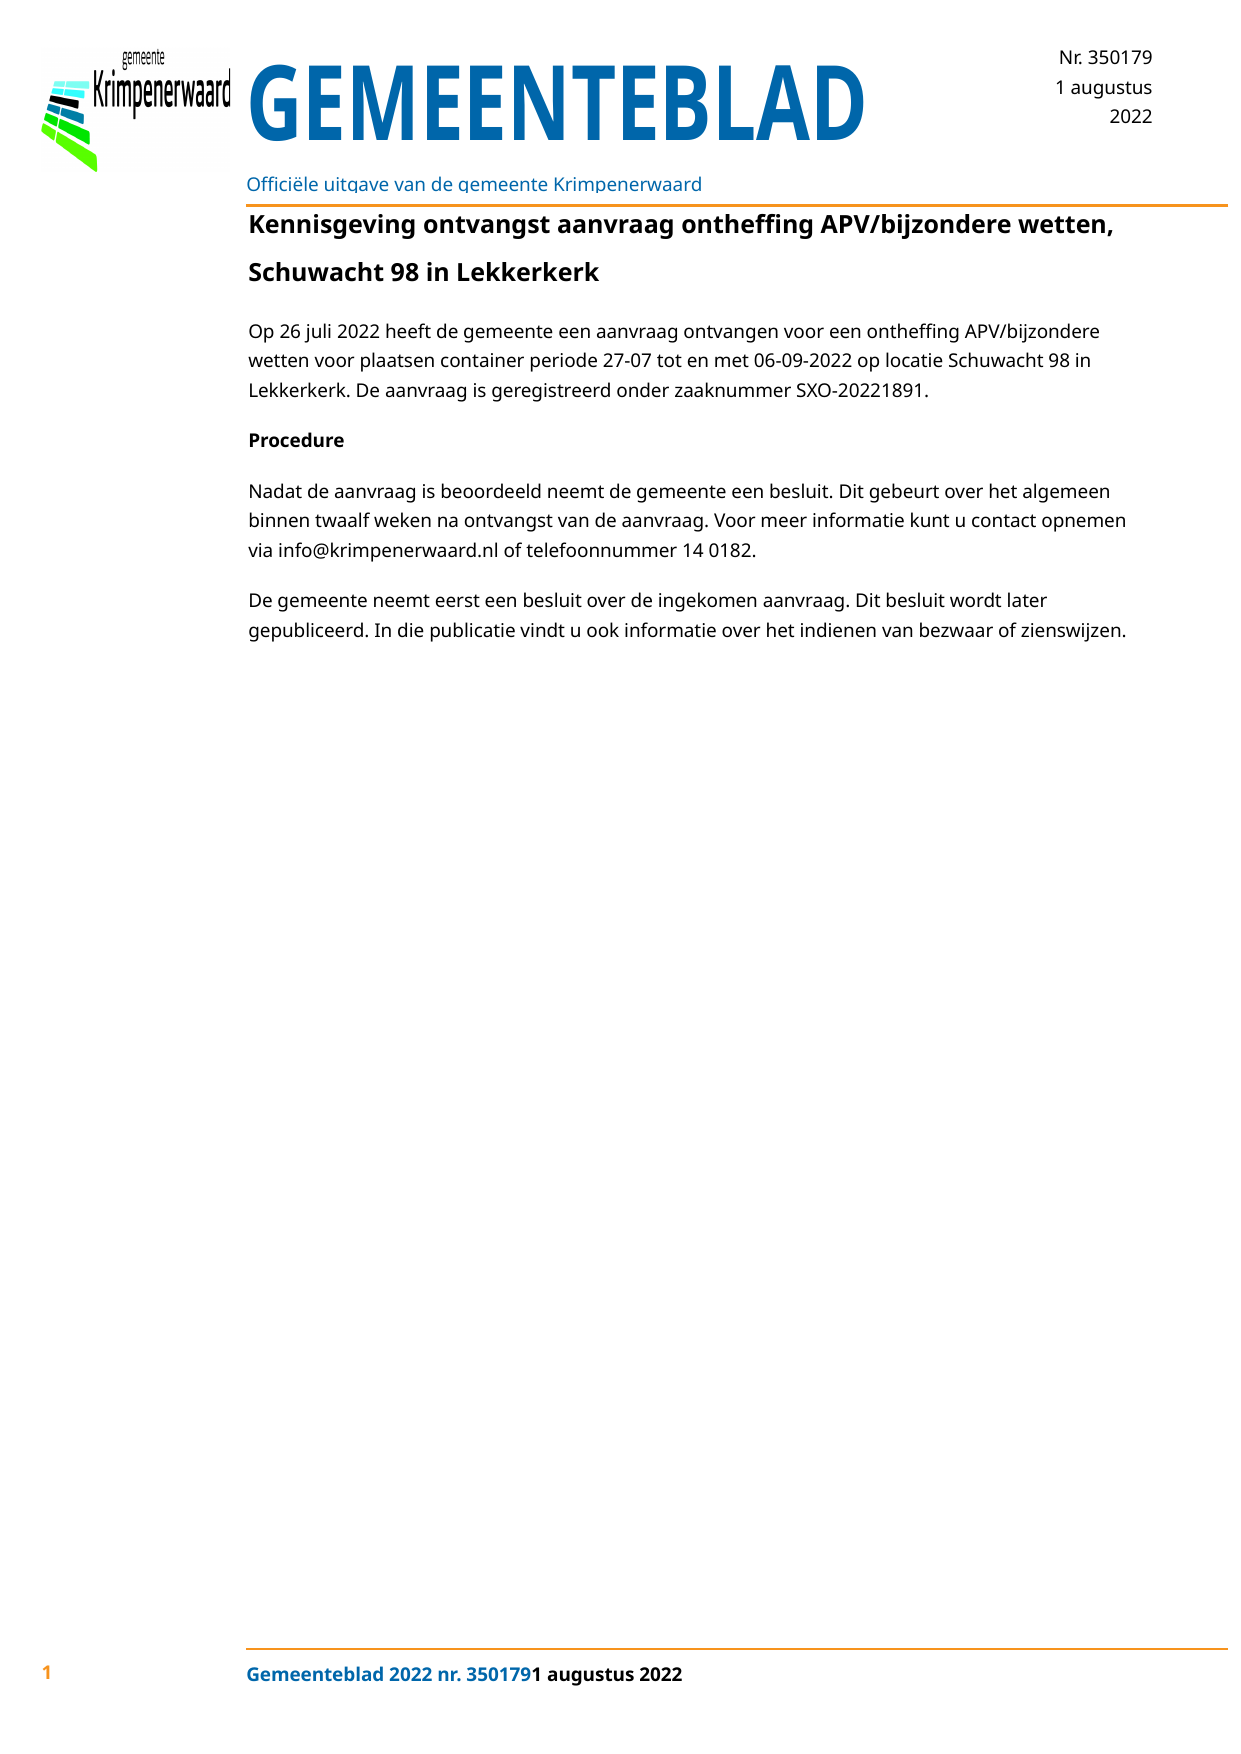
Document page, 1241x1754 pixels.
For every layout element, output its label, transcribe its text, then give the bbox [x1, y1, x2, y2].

text Op 26 juli 2022 heeft de gemeente een aanvraag ontvangen voor een ontheffing APV/bijzondere wetten voor plaatsen container periode 27-07 tot en met 06-09-2022 op locatie Schuwacht 98 in Lekkerkerk. De aanvraag is geregistreerd onder zaaknummer SXO-20221891. [248, 318, 1152, 403]
text Kennisgeving ontvangst aanvraag ontheffing APV/bijzondere wetten, Schuwacht 98 in Lekkerkerk [248, 207, 1152, 288]
text Procedure [248, 427, 1152, 453]
text De gemeente neemt eerst een besluit over de ingekomen aanvraag. Dit besluit wordt later gepubliceerd. In die publicatie vindt u ook informatie over het indienen van bezwaar of zienswijzen. [248, 587, 1152, 643]
text Nadat de aanvraag is beoordeeld neemt de gemeente een besluit. Dit gebeurt over het algemeen binnen twaalf weken na ontvangst van de aanvraag. Voor meer informatie kunt u contact opnemen via info@krimpenerwaard.nl of telefoonnummer 14 0182. [248, 478, 1152, 563]
picture [41, 47, 231, 172]
